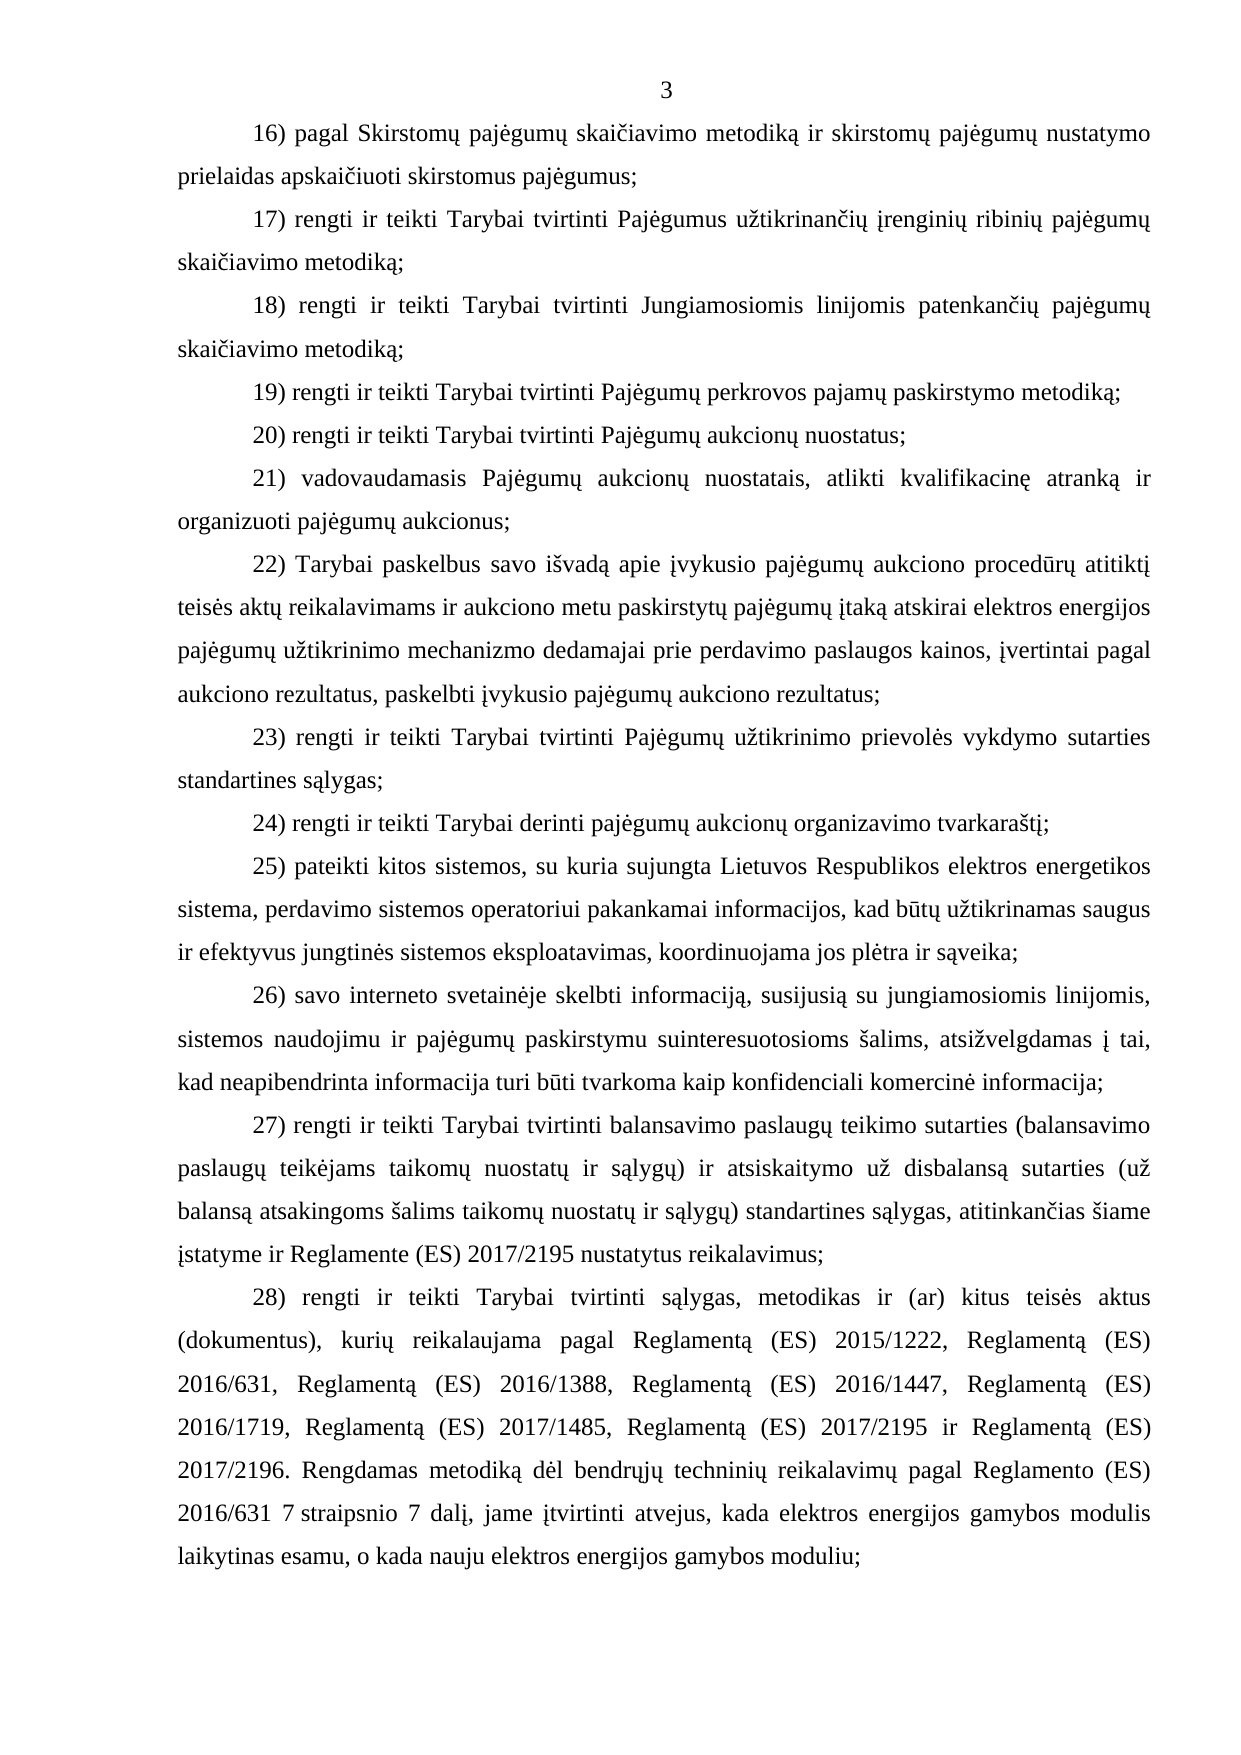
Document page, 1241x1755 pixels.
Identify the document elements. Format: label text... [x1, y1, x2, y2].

text 22) Tarybai paskelbus savo išvadą apie įvykusio pajėgumų aukciono procedūrų atitiktį teisės aktų reikalavimams ir aukciono metu paskirstytų pajėgumų įtaką atskirai elektros energijos pajėgumų užtikrinimo mechanizmo dedamajai prie perdavimo paslaugos kainos, įvertintai pagal aukciono rezultatus, paskelbti įvykusio pajėgumų aukciono rezultatus; [177, 549, 1152, 707]
text 27) rengti ir teikti Tarybai tvirtinti balansavimo paslaugų teikimo sutarties (balansavimo paslaugų teikėjams taikomų nuostatų ir sąlygų) ir atsiskaitymo už disbalansą sutarties (už balansą atsakingoms šalims taikomų nuostatų ir sąlygų) standartines sąlygas, atitinkančias šiame įstatyme ir Reglamente (ES) 2017/2195 nustatytus reikalavimus; [177, 1110, 1152, 1268]
text 24) rengti ir teikti Tarybai derinti pajėgumų aukcionų organizavimo tvarkaraštį; [177, 808, 1152, 837]
text 23) rengti ir teikti Tarybai tvirtinti Pajėgumų užtikrinimo prievolės vykdymo sutarties standartines sąlygas; [177, 722, 1152, 794]
text 18) rengti ir teikti Tarybai tvirtinti Jungiamosiomis linijomis patenkančių pajėgumų skaičiavimo metodiką; [177, 291, 1152, 362]
text 25) pateikti kitos sistemos, su kuria sujungta Lietuvos Respublikos elektros energetikos sistema, perdavimo sistemos operatoriui pakankamai informacijos, kad būtų užtikrinamas saugus ir efektyvus jungtinės sistemos eksploatavimas, koordinuojama jos plėtra ir sąveika; [177, 851, 1152, 966]
text 16) pagal Skirstomų pajėgumų skaičiavimo metodiką ir skirstomų pajėgumų nustatymo prielaidas apskaičiuoti skirstomus pajėgumus; [177, 118, 1152, 190]
text 20) rengti ir teikti Tarybai tvirtinti Pajėgumų aukcionų nuostatus; [177, 420, 1152, 449]
text 26) savo interneto svetainėje skelbti informaciją, susijusią su jungiamosiomis linijomis, sistemos naudojimu ir pajėgumų paskirstymu suinteresuotosioms šalims, atsižvelgdamas į tai, kad neapibendrinta informacija turi būti tvarkoma kaip konfidenciali komercinė informacija; [177, 981, 1152, 1096]
text 19) rengti ir teikti Tarybai tvirtinti Pajėgumų perkrovos pajamų paskirstymo metodiką; [177, 377, 1152, 406]
text 21) vadovaudamasis Pajėgumų aukcionų nuostatais, atlikti kvalifikacinę atranką ir organizuoti pajėgumų aukcionus; [177, 463, 1152, 535]
text 17) rengti ir teikti Tarybai tvirtinti Pajėgumus užtikrinančių įrenginių ribinių pajėgumų skaičiavimo metodiką; [177, 204, 1152, 276]
text 28) rengti ir teikti Tarybai tvirtinti sąlygas, metodikas ir (ar) kitus teisės aktus (dokumentus), kurių reikalaujama pagal Reglamentą (ES) 2015/1222, Reglamentą (ES) 2016/631, Reglamentą (ES) 2016/1388, Reglamentą (ES) 2016/1447, Reglamentą (ES) 2016/1719, Reglamentą (ES) 2017/1485, Reglamentą (ES) 2017/2195 ir Reglamentą (ES) 2017/2196. Rengdamas metodiką dėl bendrųjų techninių reikalavimų pagal Reglamento (ES) 2016/631 7 straipsnio 7 dalį, jame įtvirtinti atvejus, kada elektros energijos gamybos modulis laikytinas esamu, o kada nauju elektros energijos gamybos moduliu; [177, 1282, 1152, 1570]
